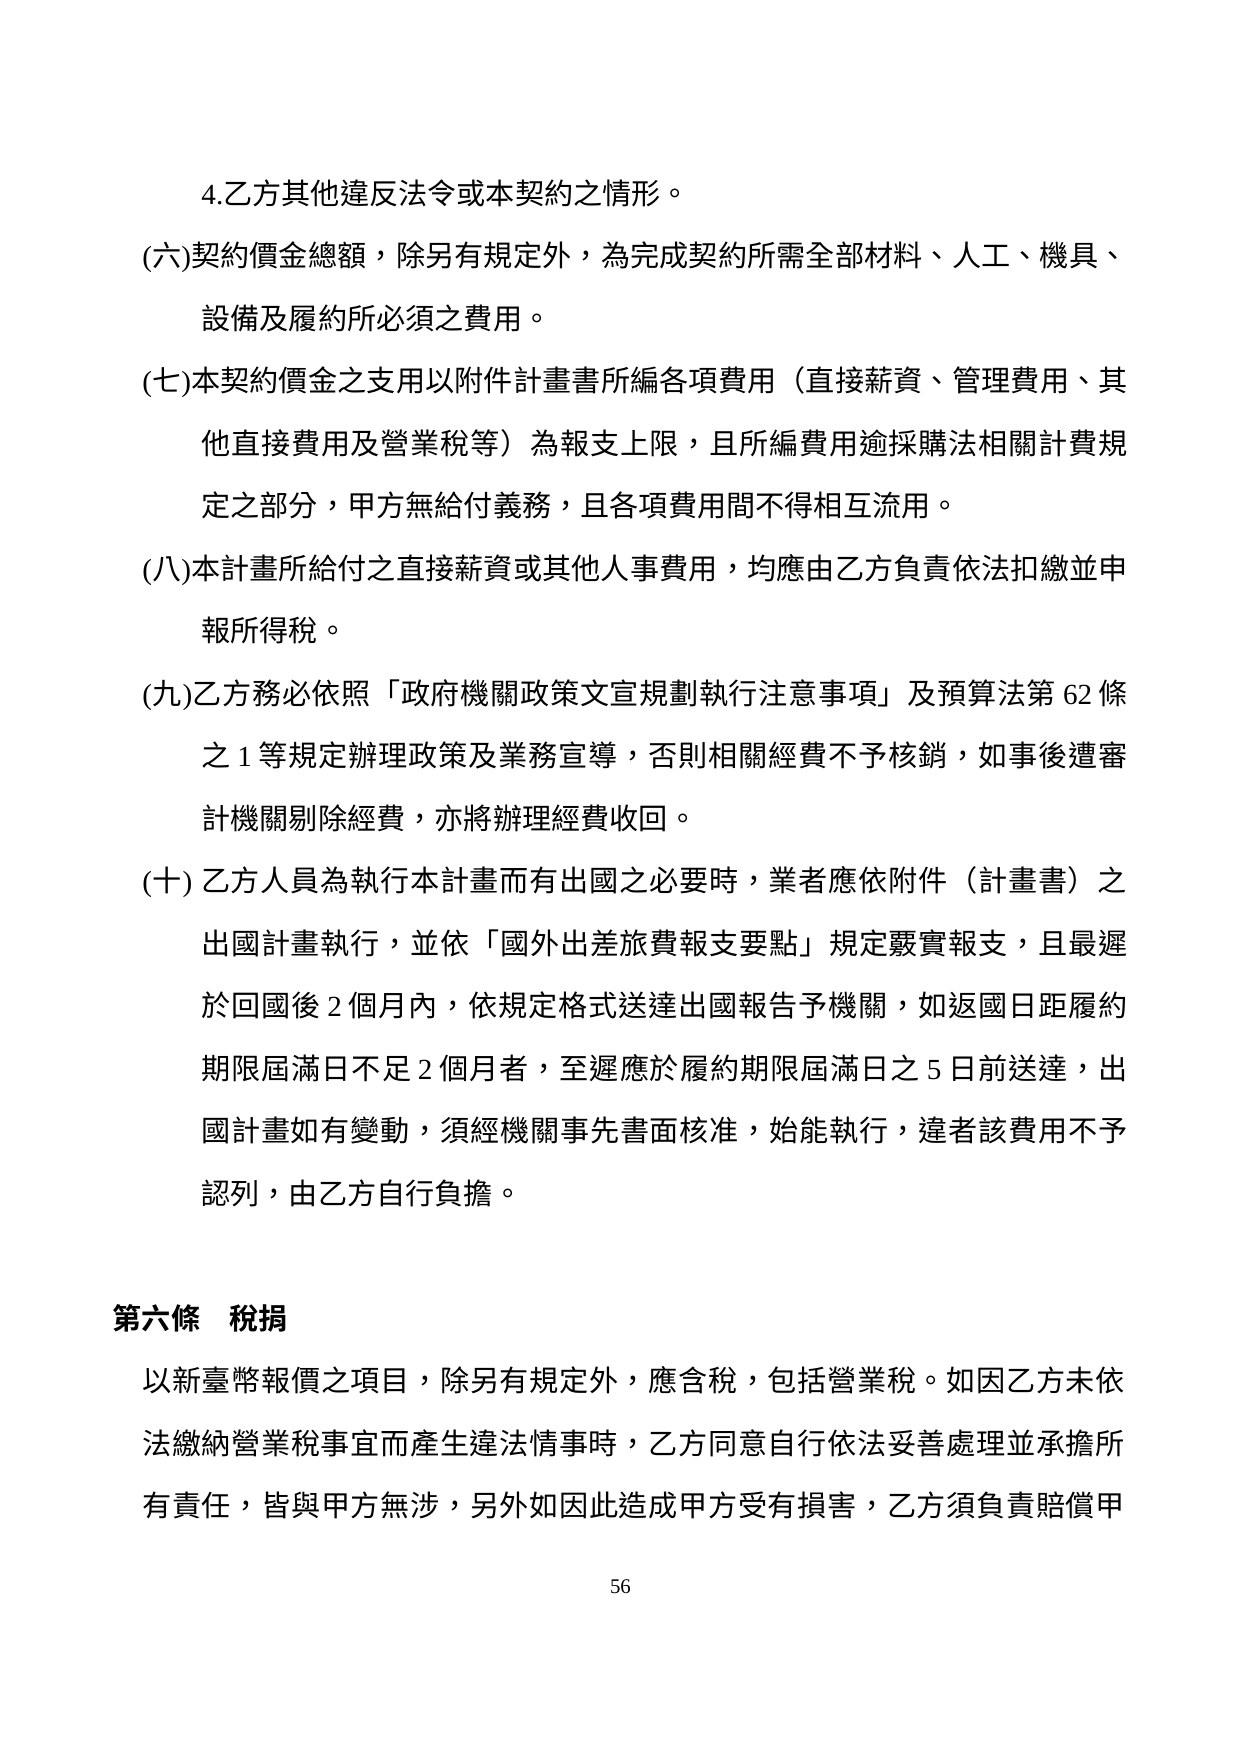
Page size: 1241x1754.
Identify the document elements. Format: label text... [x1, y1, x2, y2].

text 以新臺幣報價之項目，除另有規定外，應含稅，包括營業稅。如因乙方未依法繳納營業稅事宜而產生違法情事時，乙方同意自行依法妥善處理並承擔所有責任，皆與甲方無涉，另外如因此造成甲方受有損害，乙方須負責賠償甲 [142, 1337, 1128, 1525]
text (七)本契約價金之支用以附件計畫書所編各項費用（直接薪資、管理費用、其他直接費用及營業稅等）為報支上限，且所編費用逾採購法相關計費規定之部分，甲方無給付義務，且各項費用間不得相互流用。 [142, 337, 1128, 525]
text (八)本計畫所給付之直接薪資或其他人事費用，均應由乙方負責依法扣繳並申報所得稅。 [142, 525, 1128, 650]
text (九)乙方務必依照「政府機關政策文宣規劃執行注意事項」及預算法第62條之1等規定辦理政策及業務宣導，否則相關經費不予核銷，如事後遭審計機關剔除經費，亦將辦理經費收回。 [142, 650, 1128, 837]
text 4.乙方其他違反法令或本契約之情形。 [201, 150, 1128, 212]
text (十) 乙方人員為執行本計畫而有出國之必要時，業者應依附件（計畫書）之出國計畫執行，並依「國外出差旅費報支要點」規定覈實報支，且最遲於回國後2個月內，依規定格式送達出國報告予機關，如返國日距履約期限屆滿日不足2個月者，至遲應於履約期限屆滿日之5日前送達，出國計畫如有變動，須經機關事先書面核准，始能執行，違者該費用不予認列，由乙方自行負擔。 [142, 837, 1128, 1212]
text (六)契約價金總額，除另有規定外，為完成契約所需全部材料、人工、機具、設備及履約所必須之費用。 [142, 212, 1128, 337]
text 第六條 稅捐 [112, 1275, 1128, 1337]
